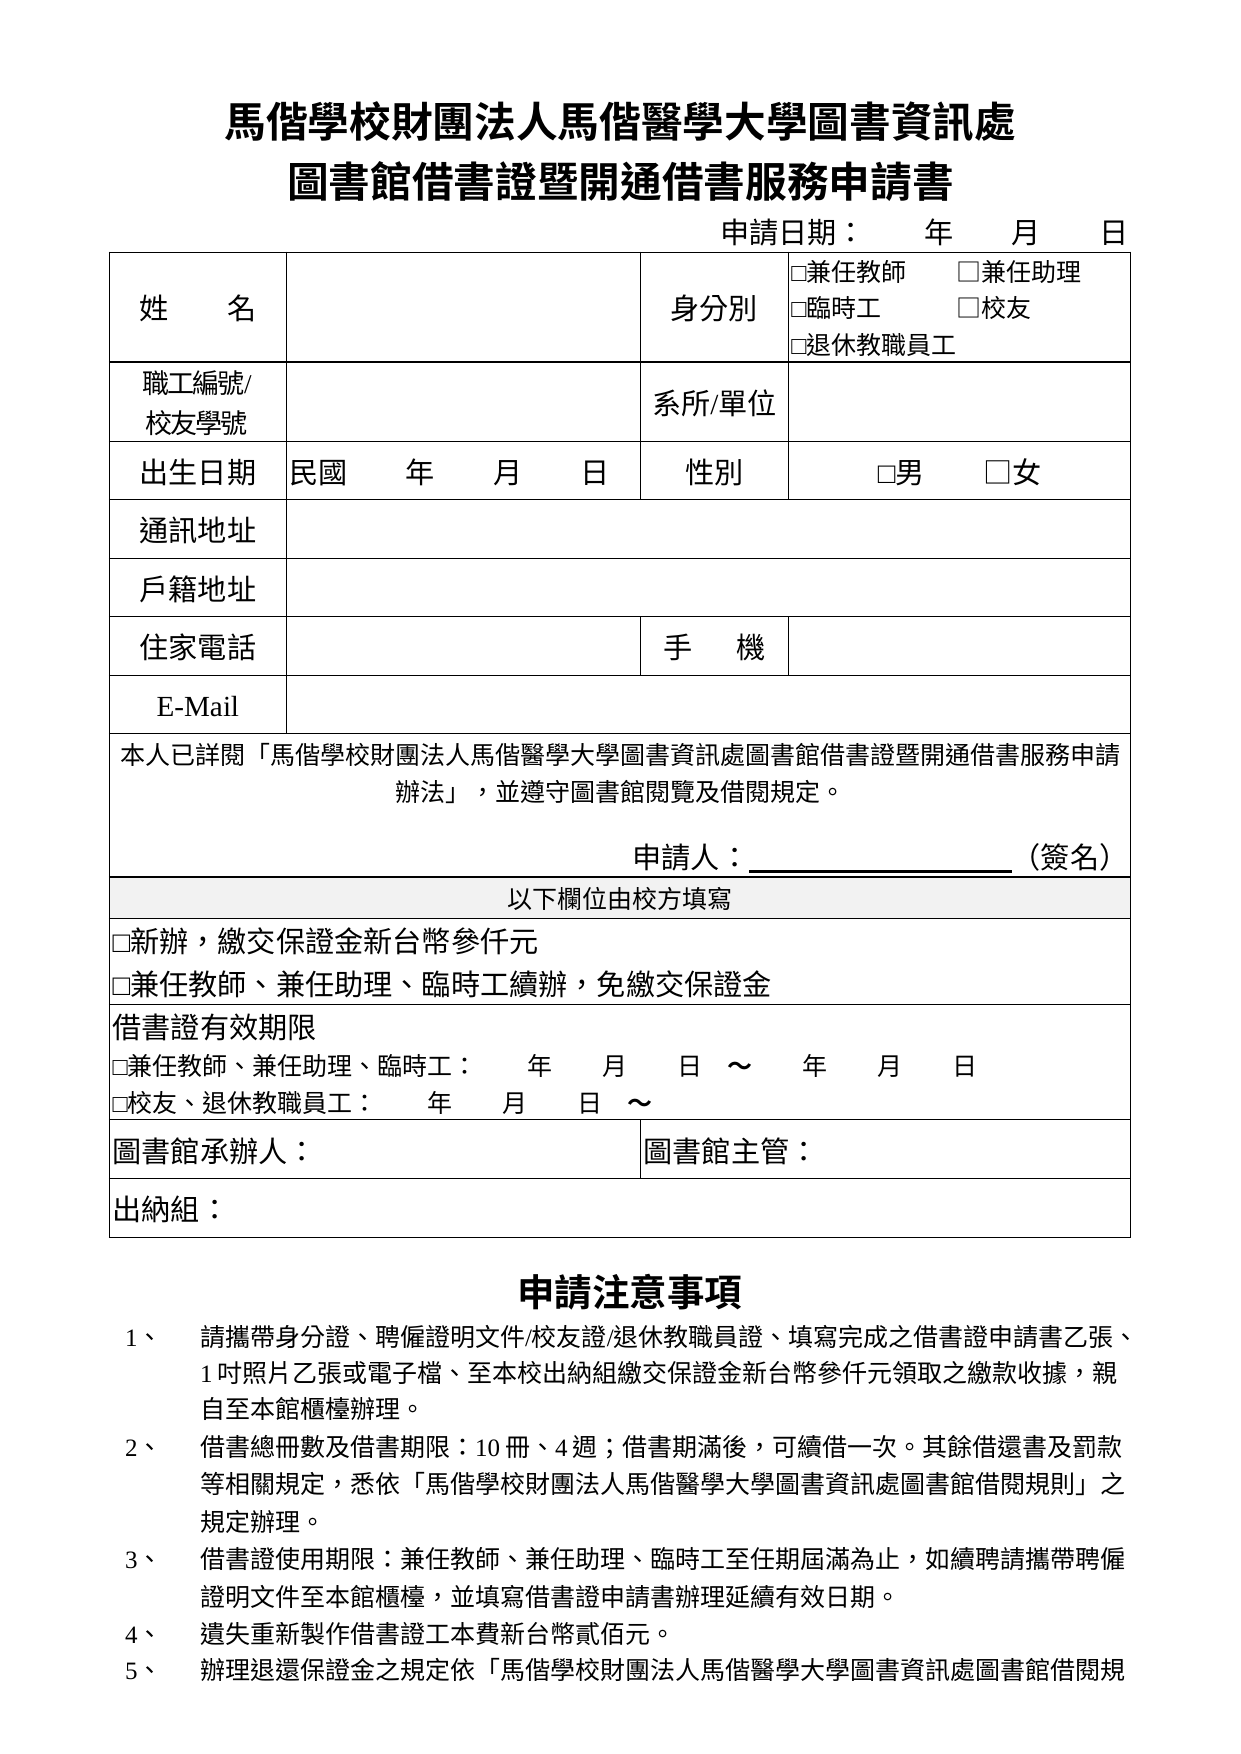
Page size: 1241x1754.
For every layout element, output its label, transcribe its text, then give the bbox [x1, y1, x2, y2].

table_cell 系所/單位 [641, 363, 788, 441]
text 馬偕學校財團法人馬偕醫學大學圖書資訊處 [112, 89, 1128, 149]
text 圖書館借書證暨開通借書服務申請書 [112, 149, 1128, 209]
table_cell 通訊地址 [110, 500, 286, 558]
table_cell 性別 [641, 442, 788, 499]
table_cell 以下欄位由校方填寫 [110, 878, 1130, 918]
table_header 身分別 [641, 253, 788, 361]
list 辦理退還保證金之規定依「馬偕學校財團法人馬偕醫學大學圖書資訊處圖書館借閱規 [125, 1651, 1128, 1687]
table_header 姓 名 [110, 253, 286, 361]
table_header [287, 253, 640, 361]
table_cell [287, 500, 1130, 558]
list 借書證使用期限：兼任教師、兼任助理、臨時工至任期屆滿為止，如續聘請攜帶聘僱證明文件至本館櫃檯，並填寫借書證申請書辦理延續有效日期。 [125, 1538, 1128, 1613]
list 借書總冊數及借書期限：10冊、4週；借書期滿後，可續借一次。其餘借還書及罰款等相關規定，悉依「馬偕學校財團法人馬偕醫學大學圖書資訊處圖書館借閱規則」之規定辦理。 [125, 1426, 1128, 1538]
table_cell 本人已詳閱「馬偕學校財團法人馬偕醫學大學圖書資訊處圖書館借書證暨開通借書服務申請辦法」，並遵守圖書館閱覽及借閱規定。 申請人： （簽名） [110, 734, 1130, 876]
table_cell 出生日期 [110, 442, 286, 499]
table_cell [287, 559, 1130, 616]
table_cell 手 機 [641, 617, 788, 675]
table_cell 住家電話 [110, 617, 286, 675]
table_cell [287, 363, 640, 441]
table_cell □男 □女 [789, 442, 1130, 499]
table_cell 職工編號/ 校友學號 [110, 363, 286, 441]
table_cell 借書證有效期限 □兼任教師、兼任助理、臨時工： 年 月 日 ～ 年 月 日 □校友、退休教職員工： 年 月 日 ～ [110, 1005, 1130, 1119]
table_cell 出納組： [110, 1179, 1130, 1237]
table_cell 戶籍地址 [110, 559, 286, 616]
list 請攜帶身分證、聘僱證明文件/校友證/退休教職員證、填寫完成之借書證申請書乙張、1吋照片乙張或電子檔、至本校出納組繳交保證金新台幣參仟元領取之繳款收據，親自至本館櫃檯辦理。 [125, 1317, 1128, 1426]
table_cell 圖書館承辦人： [110, 1120, 640, 1178]
table_cell □新辦，繳交保證金新台幣參仟元 □兼任教師、兼任助理、臨時工續辦，免繳交保證金 [110, 919, 1130, 1003]
text 申請日期： 年 月 日 [112, 209, 1128, 252]
table_cell [789, 363, 1130, 441]
list 遺失重新製作借書證工本費新台幣貳佰元。 [125, 1613, 1128, 1651]
table_cell [287, 676, 1130, 733]
table_cell 民國 年 月 日 [287, 442, 640, 499]
text 申請注意事項 [112, 1263, 1128, 1317]
table_cell 圖書館主管： [641, 1120, 1130, 1178]
table_cell [789, 617, 1130, 675]
table_cell E-Mail [110, 676, 286, 733]
table_cell [287, 617, 640, 675]
table_header □兼任教師 □兼任助理 □臨時工 □校友 □退休教職員工 [789, 253, 1130, 361]
